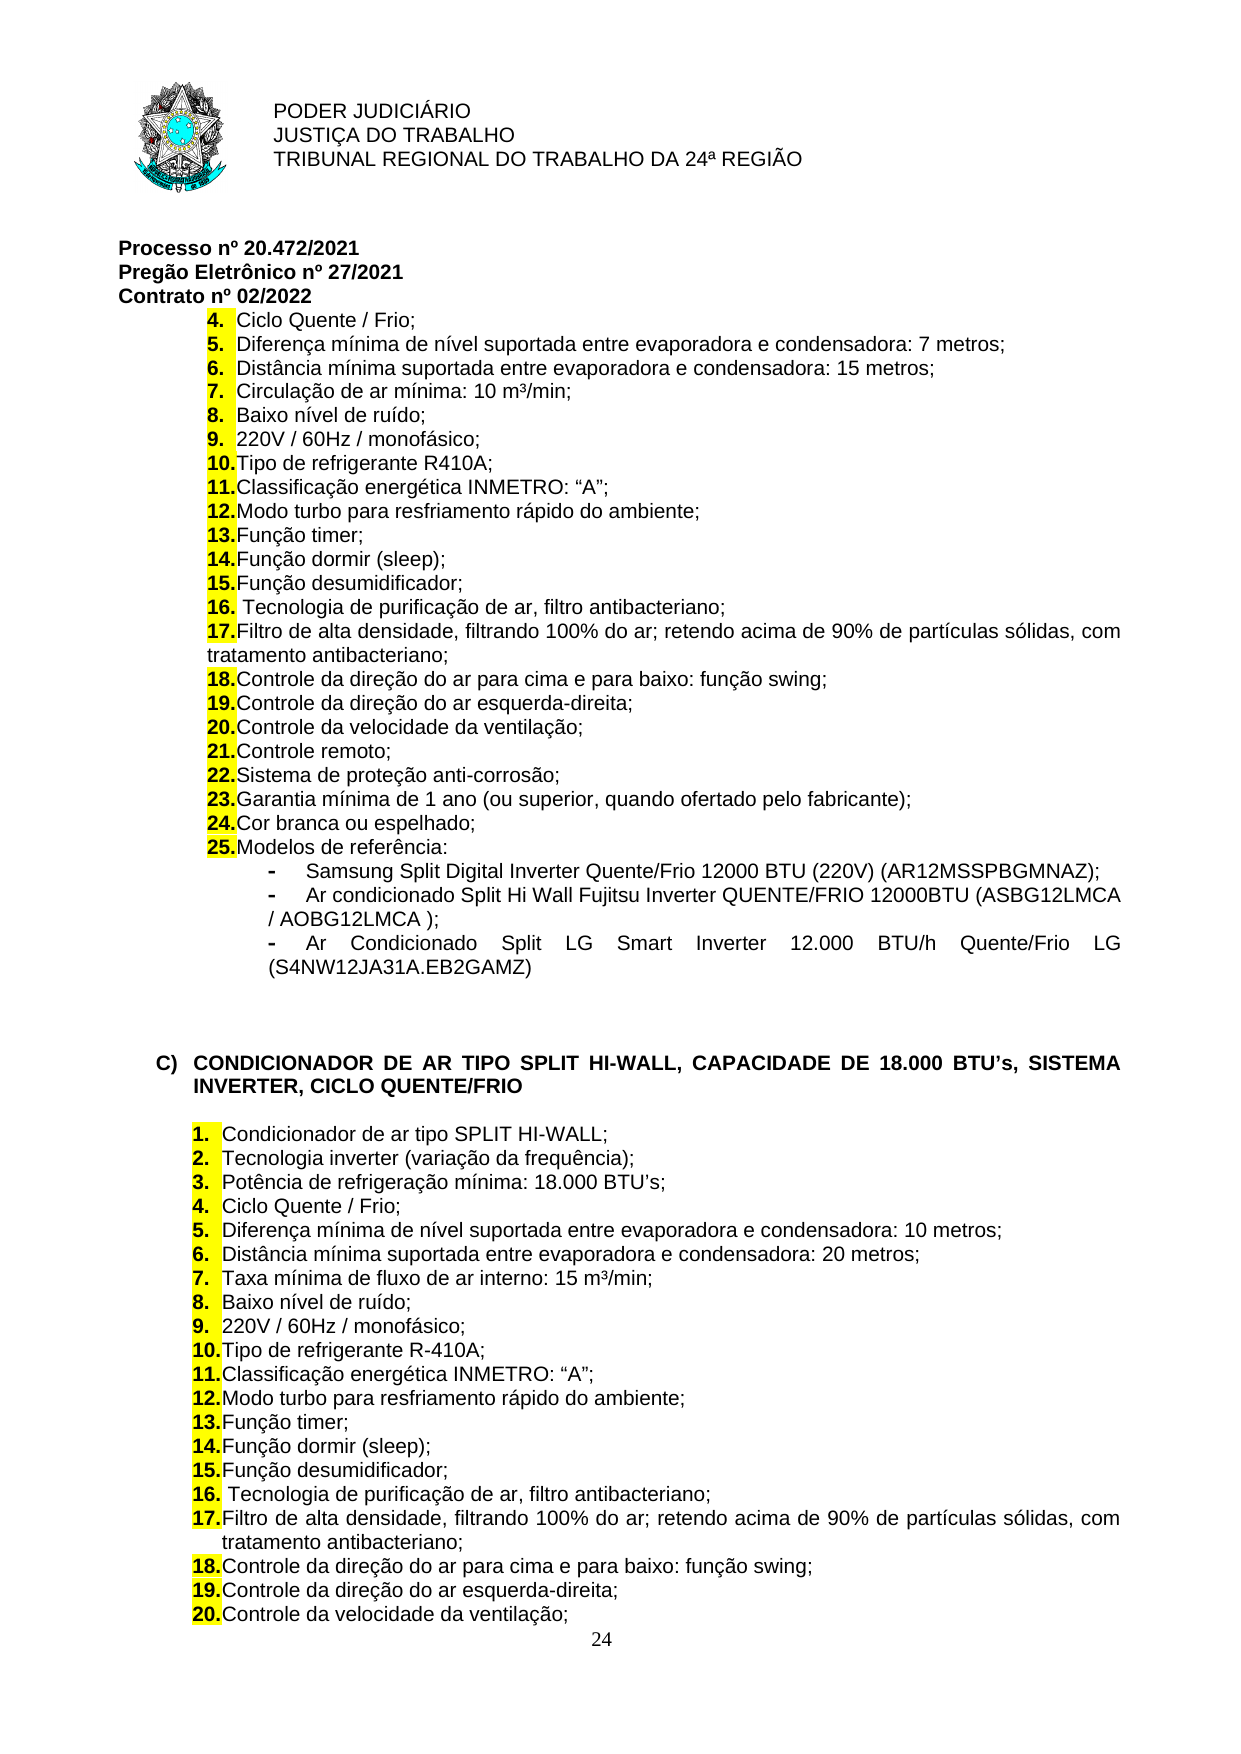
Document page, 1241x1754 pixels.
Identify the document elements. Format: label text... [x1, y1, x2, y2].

list Potência de refrigeração mínima: 18.000 BTU’s; [222, 1170, 1122, 1194]
list Controle da direção do ar para cima e para baixo: função swing; [192, 1553, 1122, 1577]
list Tipo de refrigerante R410A; [237, 451, 1122, 475]
list Garantia mínima de 1 ano (ou superior, quando ofertado pelo fabricante); [237, 787, 1122, 811]
list Distância mínima suportada entre evaporadora e condensadora: 15 metros; [236, 355, 1122, 379]
list Classificação energética INMETRO: “A”; [222, 1362, 1122, 1386]
list Controle da direção do ar esquerda-direita; [192, 1577, 1122, 1601]
list Tecnologia inverter (variação da frequência); [222, 1146, 1122, 1170]
list Função dormir (sleep); [222, 1434, 1122, 1458]
list Sistema de proteção anti-corrosão; [237, 763, 1122, 787]
list Tipo de refrigerante R-410A; [222, 1338, 1122, 1362]
list Função dormir (sleep); [237, 547, 1122, 571]
list Função timer; [237, 523, 1122, 547]
list Tecnologia de purificação de ar, filtro antibacteriano; [237, 595, 1122, 619]
list Filtro de alta densidade, filtrando 100% do ar; retendo acima de 90% de partículas sólidas, com tratamento antibacteriano; [207, 619, 1122, 667]
list Controle da velocidade da ventilação; [237, 715, 1122, 739]
list Baixo nível de ruído; [222, 1290, 1122, 1314]
list Tecnologia de purificação de ar, filtro antibacteriano; [222, 1482, 1122, 1506]
list Ciclo Quente / Frio; [222, 1194, 1122, 1218]
list Controle da velocidade da ventilação; [222, 1601, 1122, 1625]
list Função desumidificador; [237, 571, 1122, 595]
list Controle remoto; [237, 739, 1122, 763]
list Classificação energética INMETRO: “A”; [237, 475, 1122, 499]
picture [133, 81, 228, 193]
list Filtro de alta densidade, filtrando 100% do ar; retendo acima de 90% de partículas sólidas, com tratamento antibacteriano; [192, 1506, 1122, 1553]
list Ciclo Quente / Frio; [207, 307, 1122, 331]
list Condicionador de ar tipo SPLIT HI-WALL; [222, 1122, 1122, 1146]
list Distância mínima suportada entre evaporadora e condensadora: 20 metros; [222, 1242, 1122, 1266]
list CONDICIONADOR DE AR TIPO SPLIT HI-WALL, CAPACIDADE DE 18.000 BTU’s, SISTEMA INVERTER, CICLO QUENTE/FRIO [156, 1050, 1122, 1098]
list Controle da direção do ar esquerda-direita; [237, 691, 1122, 715]
list Diferença mínima de nível suportada entre evaporadora e condensadora: 10 metros; [222, 1218, 1122, 1242]
list Samsung Split Digital Inverter Quente/Frio 12000 BTU (220V) (AR12MSSPBGMNAZ); [268, 858, 1122, 882]
list Modelos de referência: [207, 834, 1122, 858]
list Controle da direção do ar para cima e para baixo: função swing; [237, 667, 1122, 691]
list 220V / 60Hz / monofásico; [236, 427, 1122, 451]
list Modo turbo para resfriamento rápido do ambiente; [222, 1386, 1122, 1410]
list Taxa mínima de fluxo de ar interno: 15 m³/min; [222, 1266, 1122, 1290]
list 220V / 60Hz / monofásico; [222, 1314, 1122, 1338]
list Modo turbo para resfriamento rápido do ambiente; [237, 499, 1122, 523]
list Função timer; [222, 1410, 1122, 1434]
list Baixo nível de ruído; [236, 403, 1122, 427]
list Circulação de ar mínima: 10 m³/min; [236, 379, 1122, 403]
list Função desumidificador; [222, 1458, 1122, 1482]
list Ar Condicionado Split LG Smart Inverter 12.000 BTU/h Quente/Frio LG (S4NW12JA31A.EB2GAMZ) [268, 931, 1122, 978]
list Cor branca ou espelhado; [237, 811, 1122, 834]
list Diferença mínima de nível suportada entre evaporadora e condensadora: 7 metros; [236, 331, 1122, 355]
list Ar condicionado Split Hi Wall Fujitsu Inverter QUENTE/FRIO 12000BTU (ASBG12LMCA / AOBG12LMCA ); [268, 882, 1122, 931]
